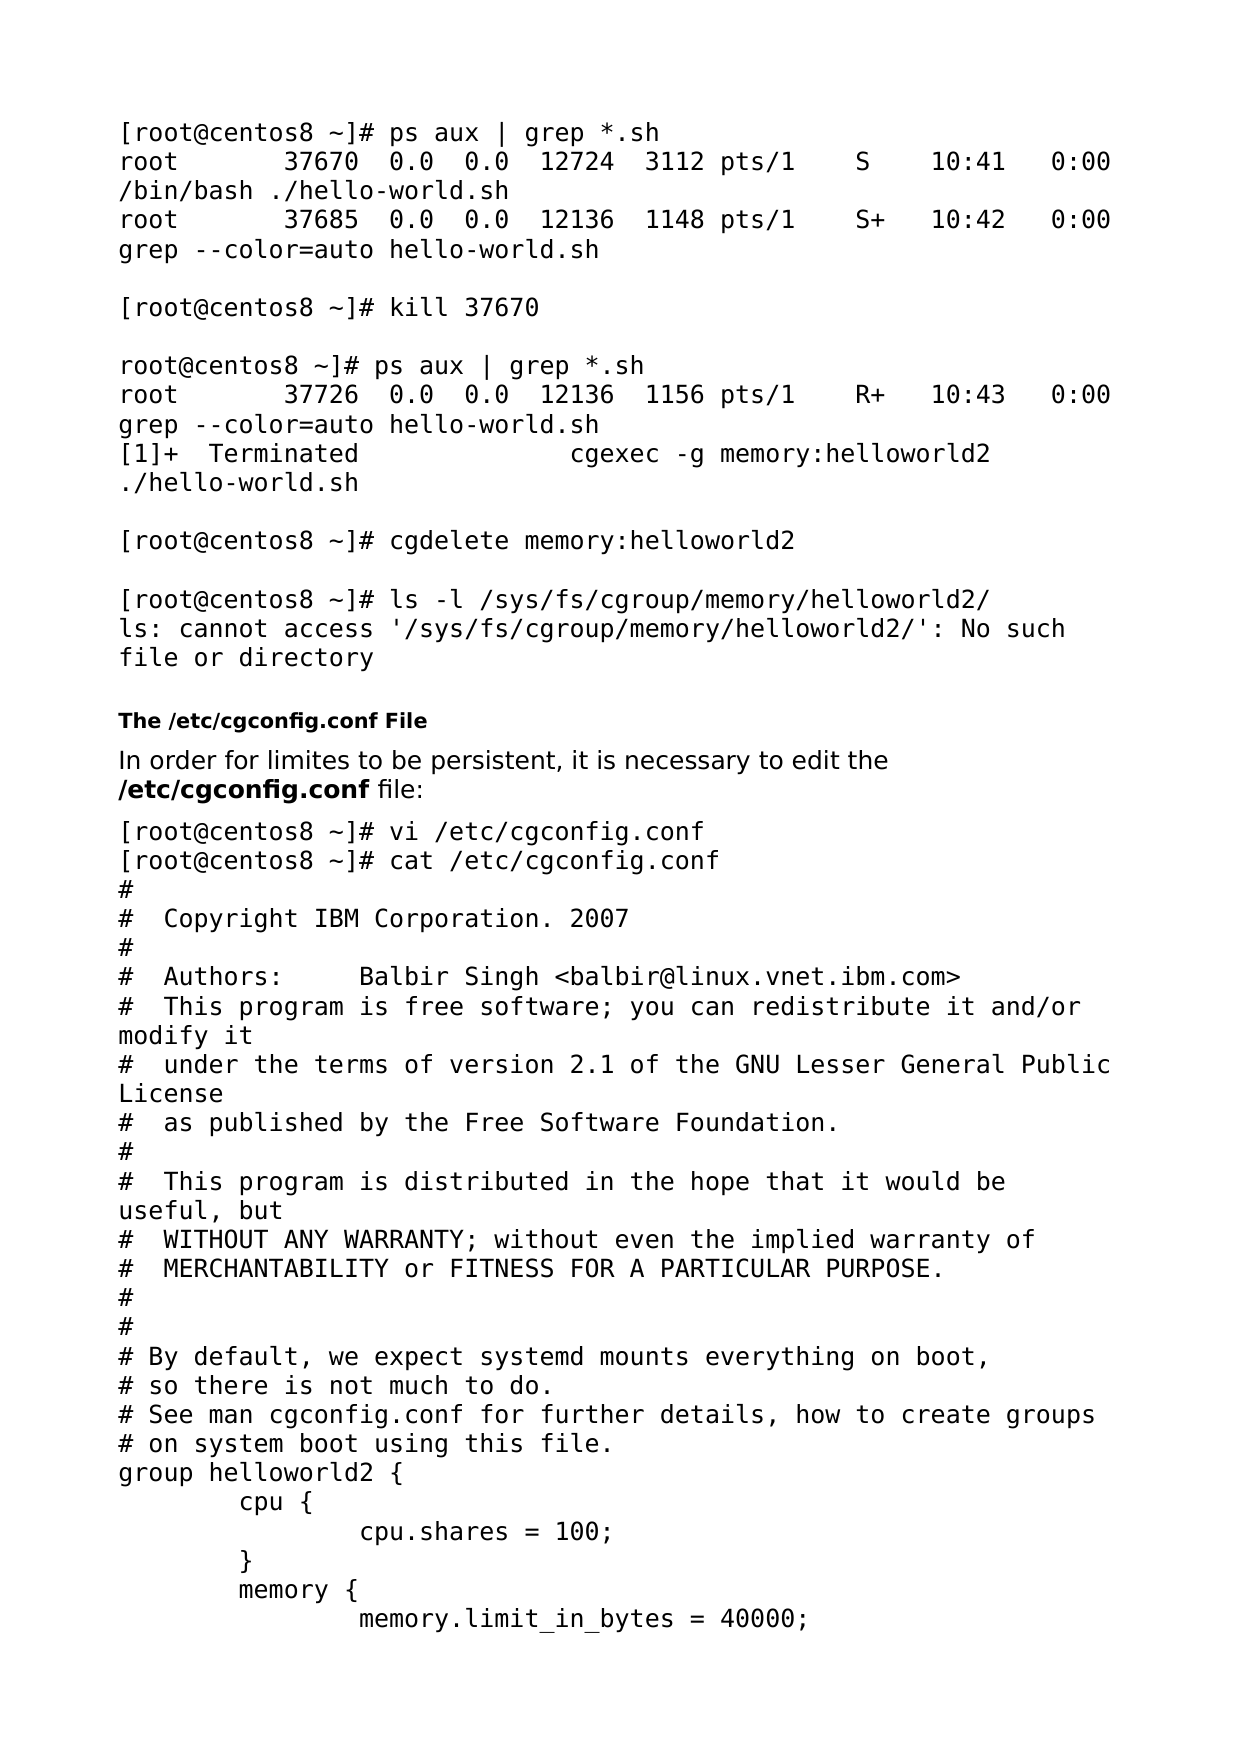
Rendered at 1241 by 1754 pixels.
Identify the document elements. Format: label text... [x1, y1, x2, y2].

text [root@centos8 ~]# ps aux | grep *.sh root 37670 0.0 0.0 12724 3112 pts/1 S 10:41 0:00 /bin/bash ./hello-world.sh root 37685 0.0 0.0 12136 1148 pts/1 S+ 10:42 0:00 grep --color=auto hello-world.sh [root@centos8 ~]# kill 37670 root@centos8 ~]# ps aux | grep *.sh root 37726 0.0 0.0 12136 1156 pts/1 R+ 10:43 0:00 grep --color=auto hello-world.sh [1]+ Terminated cgexec -g memory:helloworld2 ./hello-world.sh [root@centos8 ~]# cgdelete memory:helloworld2 [root@centos8 ~]# ls -l /sys/fs/cgroup/memory/helloworld2/ ls: cannot access '/sys/fs/cgroup/memory/helloworld2/': No such file or directory [118, 118, 1122, 672]
subtitle The /etc/cgconfig.conf File [118, 709, 1122, 733]
text In order for limites to be persistent, it is necessary to edit the /etc/cgconfig.conf file: [118, 746, 1122, 804]
text [root@centos8 ~]# vi /etc/cgconfig.conf [root@centos8 ~]# cat /etc/cgconfig.conf # # Copyright IBM Corporation. 2007 # # Authors: Balbir Singh <balbir@linux.vnet.ibm.com> # This program is free software; you can redistribute it and/or modify it # under the terms of version 2.1 of the GNU Lesser General Public License # as published by the Free Software Foundation. # # This program is distributed in the hope that it would be useful, but # WITHOUT ANY WARRANTY; without even the implied warranty of # MERCHANTABILITY or FITNESS FOR A PARTICULAR PURPOSE. # # # By default, we expect systemd mounts everything on boot, # so there is not much to do. # See man cgconfig.conf for further details, how to create groups # on system boot using this file. group helloworld2 { cpu { cpu.shares = 100; } memory { memory.limit_in_bytes = 40000; [118, 817, 1122, 1633]
